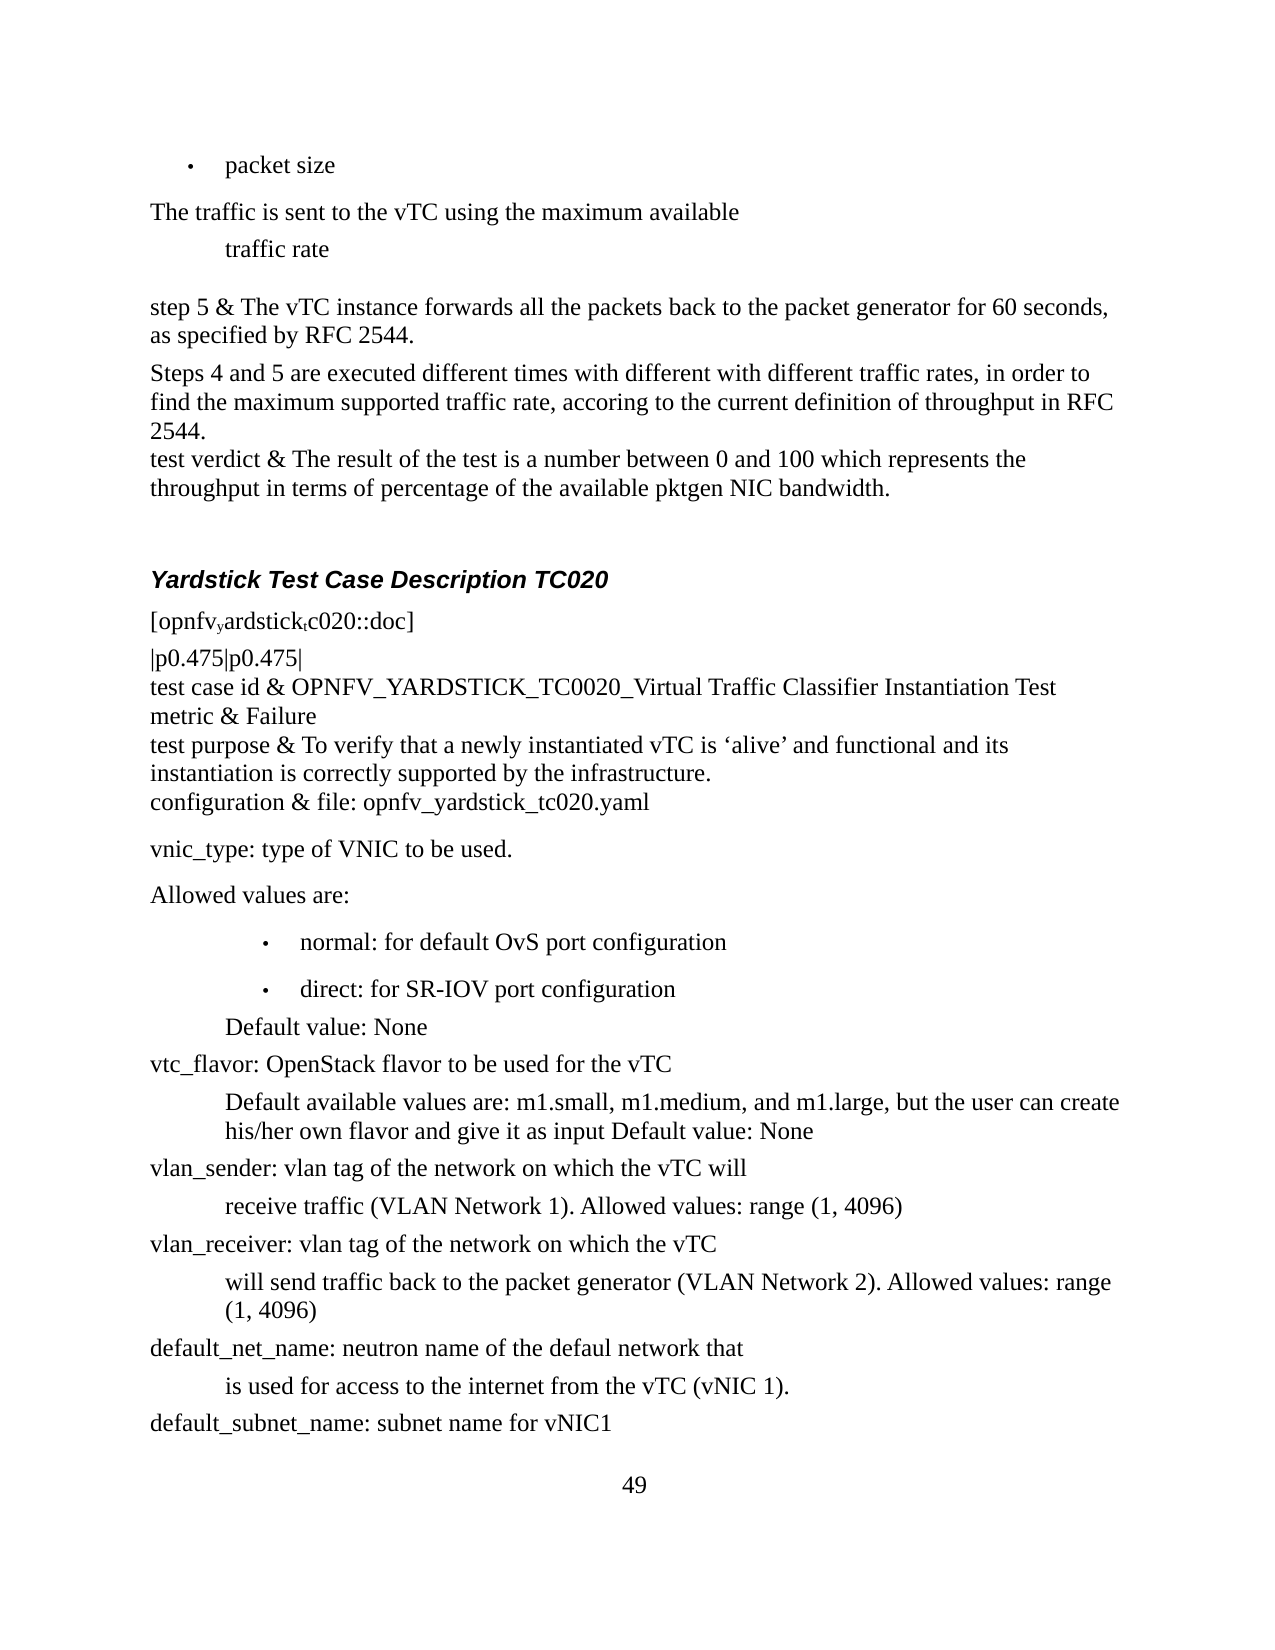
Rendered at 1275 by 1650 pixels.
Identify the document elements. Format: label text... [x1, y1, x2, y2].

text Default available values are: m1.small, m1.medium, and m1.large, but the user can create his/her own flavor and give it as input Default value: None [225, 1087, 1125, 1144]
subtitle Yardstick Test Case Description TC020 [150, 565, 1125, 593]
text will send traffic back to the packet generator (VLAN Network 2). Allowed values: range (1, 4096) [225, 1267, 1125, 1324]
text Steps 4 and 5 are executed different times with different with different traffic rates, in order to find the maximum supported traffic rate, accoring to the current definition of throughput in RFC 2544. test verdict & The result of the test is a number between 0 and 100 which represents the throughput in terms of percentage of the available pktgen NIC bandwidth. [150, 358, 1125, 531]
text Allowed values are: [150, 881, 1125, 909]
list packet size [187, 150, 1125, 179]
text vlan_sender: vlan tag of the network on which the vTC will [150, 1153, 1125, 1182]
text receive traffic (VLAN Network 1). Allowed values: range (1, 4096) [225, 1191, 1125, 1220]
text vlan_receiver: vlan tag of the network on which the vTC [150, 1229, 1125, 1258]
text default_subnet_name: subnet name for vNIC1 [150, 1408, 1125, 1437]
list direct: for SR-IOV port configuration [262, 974, 1125, 1003]
text [opnfvyardsticktc020::doc] [150, 606, 1125, 634]
text vnic_type: type of VNIC to be used. [150, 834, 1125, 863]
text traffic rate [225, 234, 1125, 263]
text is used for access to the internet from the vTC (vNIC 1). [225, 1371, 1125, 1399]
text default_net_name: neutron name of the defaul network that [150, 1333, 1125, 1362]
text The traffic is sent to the vTC using the maximum available [150, 197, 1125, 225]
list normal: for default OvS port configuration [262, 927, 1125, 956]
text vtc_flavor: OpenStack flavor to be used for the vTC [150, 1049, 1125, 1078]
text Default value: None [225, 1012, 1125, 1040]
text step 5 & The vTC instance forwards all the packets back to the packet generator for 60 seconds, as specified by RFC 2544. [150, 263, 1125, 349]
text |p0.475|p0.475| test case id & OPNFV_YARDSTICK_TC0020_Virtual Traffic Classifier Instantiation Test metric & Failure test purpose & To verify that a newly instantiated vTC is ‘alive’ and functional and its instantiation is correctly supported by the infrastructure. configuration & file: opnfv_yardstick_tc020.yaml [150, 643, 1125, 816]
